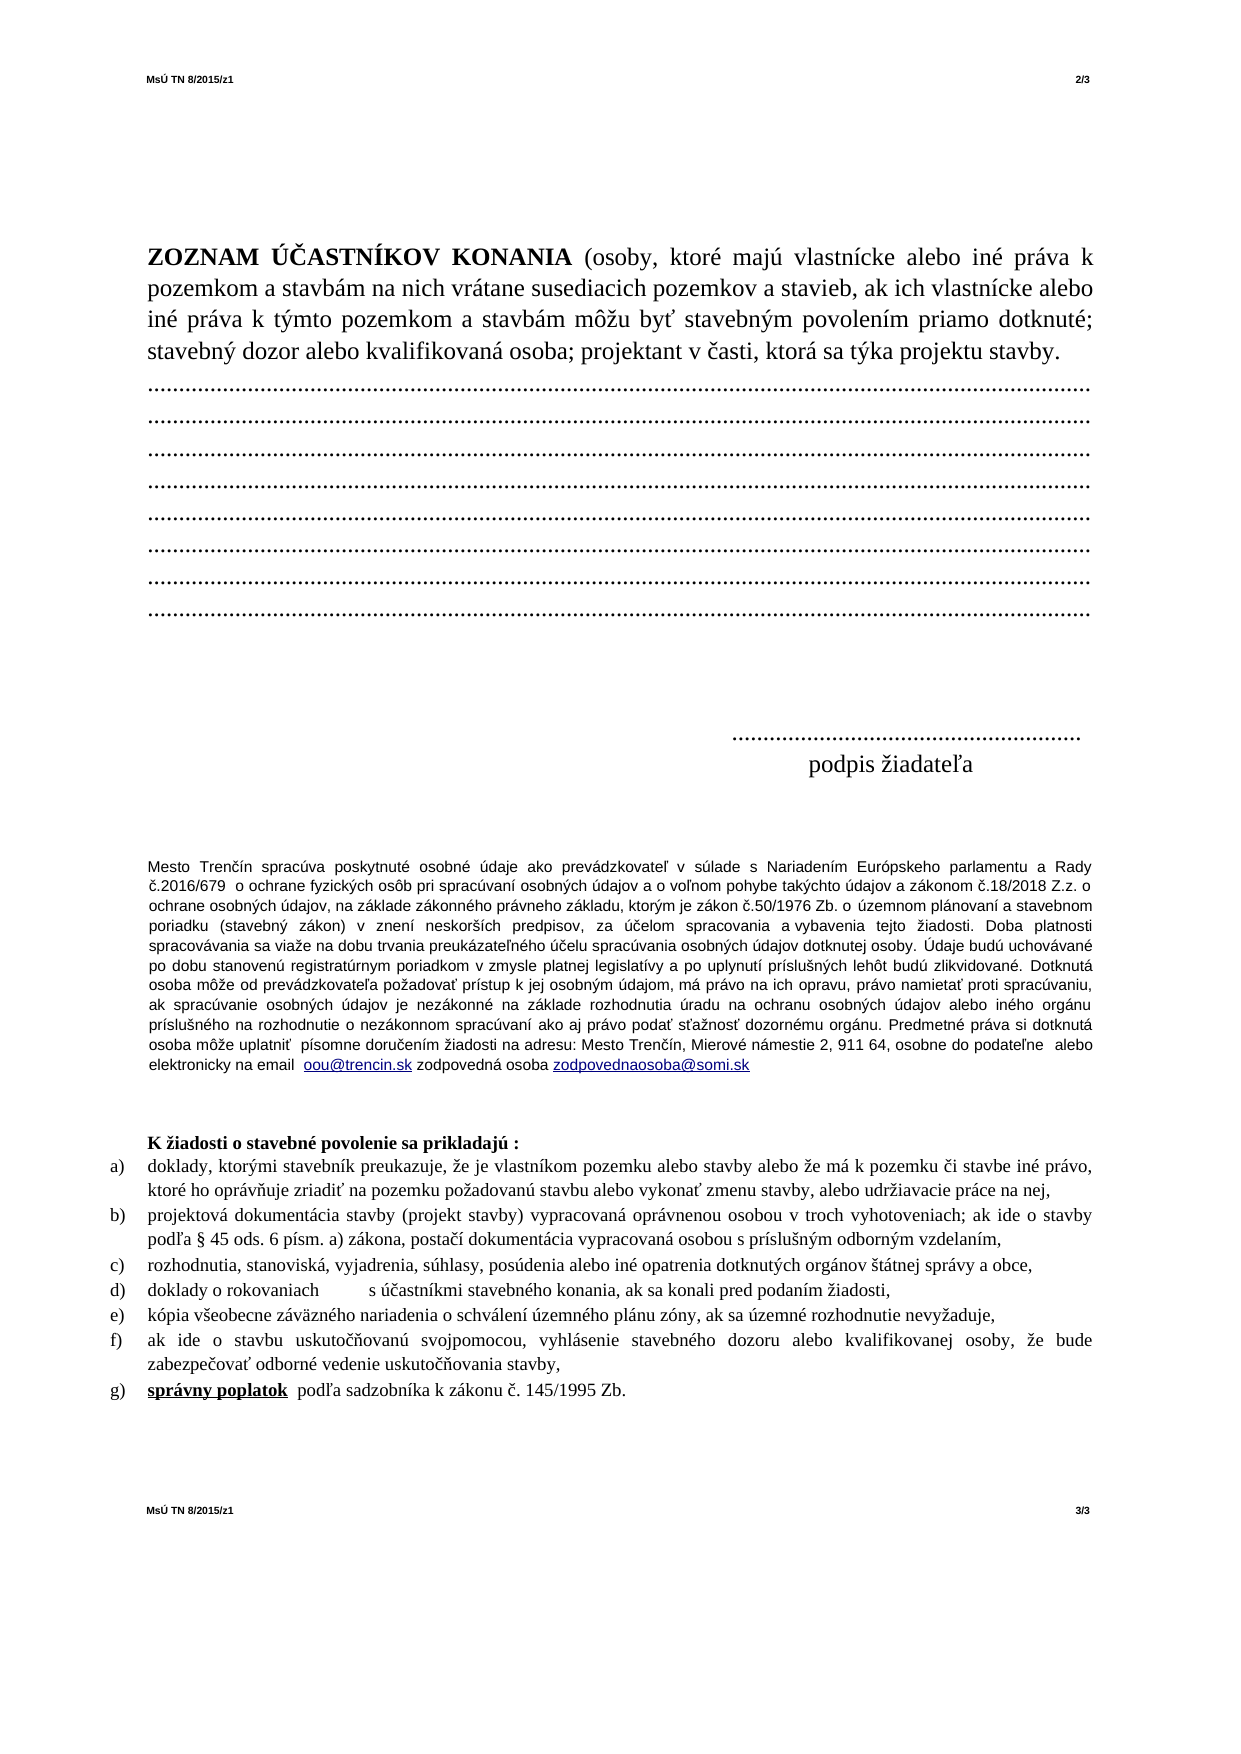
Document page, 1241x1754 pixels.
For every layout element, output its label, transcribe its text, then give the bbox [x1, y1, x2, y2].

text ....................................................................................................................................................... [147, 497, 1094, 526]
text ....................................................................................................................................................... [147, 368, 1094, 397]
text MsÚ TN 8/2015/z1 3/3 [146, 1504, 1151, 1516]
list doklady o rokovaniach s účastníkmi stavebného konania, ak sa konali pred podaním žiadosti, [110, 1279, 1094, 1300]
list rozhodnutia, stanoviská, vyjadrenia, súhlasy, posúdenia alebo iné opatrenia dotknutých orgánov štátnej správy a obce, [110, 1253, 1094, 1275]
list projektová dokumentácia stavby (projekt stavby) vypracovaná oprávnenou osobou v troch vyhotoveniach; ak ide o stavby podľa § 45 ods. 6 písm. a) zákona, postačí dokumentácia vypracovaná osobou s príslušným odborným vzdelaním, [110, 1204, 1094, 1250]
text podpis žiadateľa [147, 749, 1151, 778]
text ....................................................................................................................................................... [147, 529, 1094, 558]
text ....................................................................................................................................................... [147, 433, 1094, 461]
text ........................................................ [147, 717, 1088, 746]
text MsÚ TN 8/2015/z1 2/3 [146, 74, 1151, 86]
text ....................................................................................................................................................... [147, 465, 1094, 493]
list ak ide o stavbu uskutočňovanú svojpomocou, vyhlásenie stavebného dozoru alebo kvalifikovanej osoby, že bude zabezpečovať odborné vedenie uskutočňovania stavby, [110, 1329, 1094, 1375]
list doklady, ktorými stavebník preukazuje, že je vlastníkom pozemku alebo stavby alebo že má k pozemku či stavbe iné právo, ktoré ho oprávňuje zriadiť na pozemku požadovanú stavbu alebo vykonať zmenu stavby, alebo udržiavacie práce na nej, [110, 1155, 1094, 1201]
list kópia všeobecne záväzného nariadenia o schválení územného plánu zóny, ak sa územné rozhodnutie nevyžaduje, [110, 1304, 1094, 1326]
text ....................................................................................................................................................... [147, 401, 1094, 429]
text ZOZNAM ÚČASTNÍKOV KONANIA (osoby, ktoré majú vlastnícke alebo iné práva k pozemkom a stavbám na nich vrátane susediacich pozemkov a stavieb, ak ich vlastnícke alebo iné práva k týmto pozemkom a stavbám môžu byť stavebným povolením priamo dotknuté; stavebný dozor alebo kvalifikovaná osoba; projektant v časti, ktorá sa týka projektu stavby. [147, 242, 1094, 364]
text K žiadosti o stavebné povolenie sa prikladajú : [147, 1132, 944, 1154]
text ....................................................................................................................................................... ....................................................................................................................................................... [147, 561, 1094, 622]
text Mesto Trenčín spracúva poskytnuté osobné údaje ako prevádzkovateľ v súlade s Nariadením Európskeho parlamentu a Rady č.2016/679 o ochrane fyzických osôb pri spracúvaní osobných údajov a o voľnom pohybe takýchto údajov a zákonom č.18/2018 Z.z. o ochrane osobných údajov, na základe zákonného právneho základu, ktorým je zákon č.50/1976 Zb. o územnom plánovaní a stavebnom poriadku (stavebný zákon) v znení neskorších predpisov, za účelom spracovania a vybavenia tejto žiadosti. Doba platnosti spracovávania sa viaže na dobu trvania preukázateľného účelu spracúvania osobných údajov dotknutej osoby. Údaje budú uchovávané po dobu stanovenú registratúrnym poriadkom v zmysle platnej legislatívy a po uplynutí príslušných lehôt budú zlikvidované. Dotknutá osoba môže od prevádzkovateľa požadovať prístup k jej osobným údajom, má právo na ich opravu, právo namietať proti spracúvaniu, ak spracúvanie osobných údajov je nezákonné na základe rozhodnutia úradu na ochranu osobných údajov alebo iného orgánu príslušného na rozhodnutie o nezákonnom spracúvaní ako aj právo podať sťažnosť dozornému orgánu. Predmetné práva si dotknutá osoba môže uplatniť písomne doručením žiadosti na adresu: Mesto Trenčín, Mierové námestie 2, 911 64, osobne do podateľne alebo elektronicky na email oou@trencin.sk zodpovedná osoba zodpovednaosoba@somi.sk [147, 857, 1093, 1073]
list správny poplatok podľa sadzobníka k zákonu č. 145/1995 Zb. [110, 1378, 1094, 1400]
